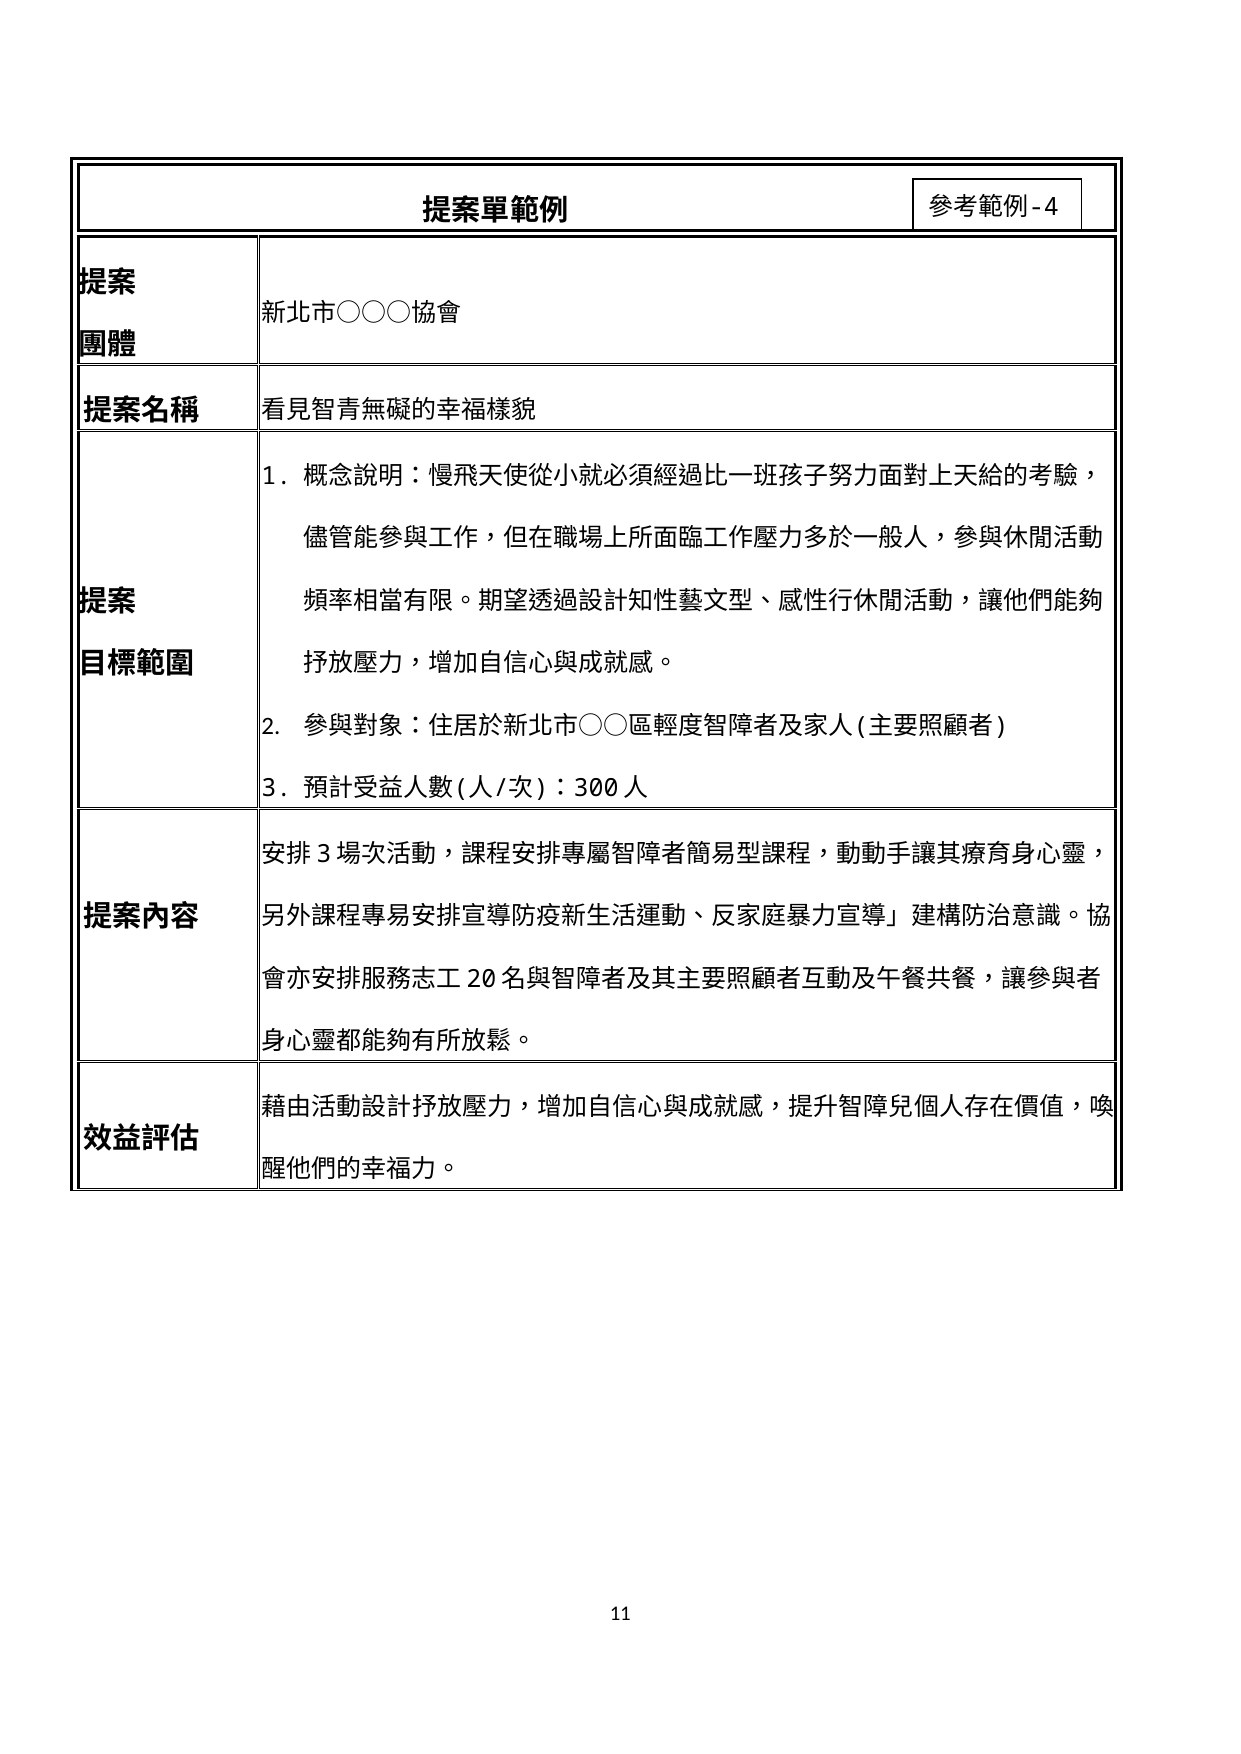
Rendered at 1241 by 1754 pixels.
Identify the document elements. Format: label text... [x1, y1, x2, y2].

table_cell 安排3場次活動，課程安排專屬智障者簡易型課程，動動手讓其療育身心靈，另外課程專易安排宣導防疫新生活運動、反家庭暴力宣導」建構防治意識。協會亦安排服務志工20名與智障者及其主要照顧者互動及午餐共餐，讓參與者身心靈都能夠有所放鬆。 [260, 810, 1114, 1060]
table_cell 看見智青無礙的幸福樣貌 [260, 366, 1114, 428]
table_header 提案單範例 [914, 180, 1081, 229]
table_cell 提案 目標範圍 [80, 432, 257, 807]
table_cell 效益評估 [80, 1063, 257, 1188]
table_header 提案單範例 [75, 160, 1119, 228]
table_cell 提案內容 [80, 810, 257, 1060]
table_header 提案單範例 [80, 166, 1114, 228]
table_cell 概念說明：慢飛天使從小就必須經過比一班孩子努力面對上天給的考驗，儘管能參與工作，但在職場上所面臨工作壓力多於一般人，參與休閒活動頻率相當有限。期望透過設計知性藝文型、感性行休閒活動，讓他們能夠抒放壓力，增加自信心與成就感。 參與對象：住居於新北市○○區輕度智障者及家人(主要照顧者) 預計受益人數(人/次)：300人 [260, 432, 1114, 807]
table_cell 提案 團體 [75, 229, 258, 363]
table_cell 新北市○○○協會 [258, 229, 1119, 363]
table_cell 藉由活動設計抒放壓力，增加自信心與成就感，提升智障兒個人存在價值，喚醒他們的幸福力。 [260, 1063, 1114, 1188]
table_cell 提案名稱 [80, 366, 257, 428]
